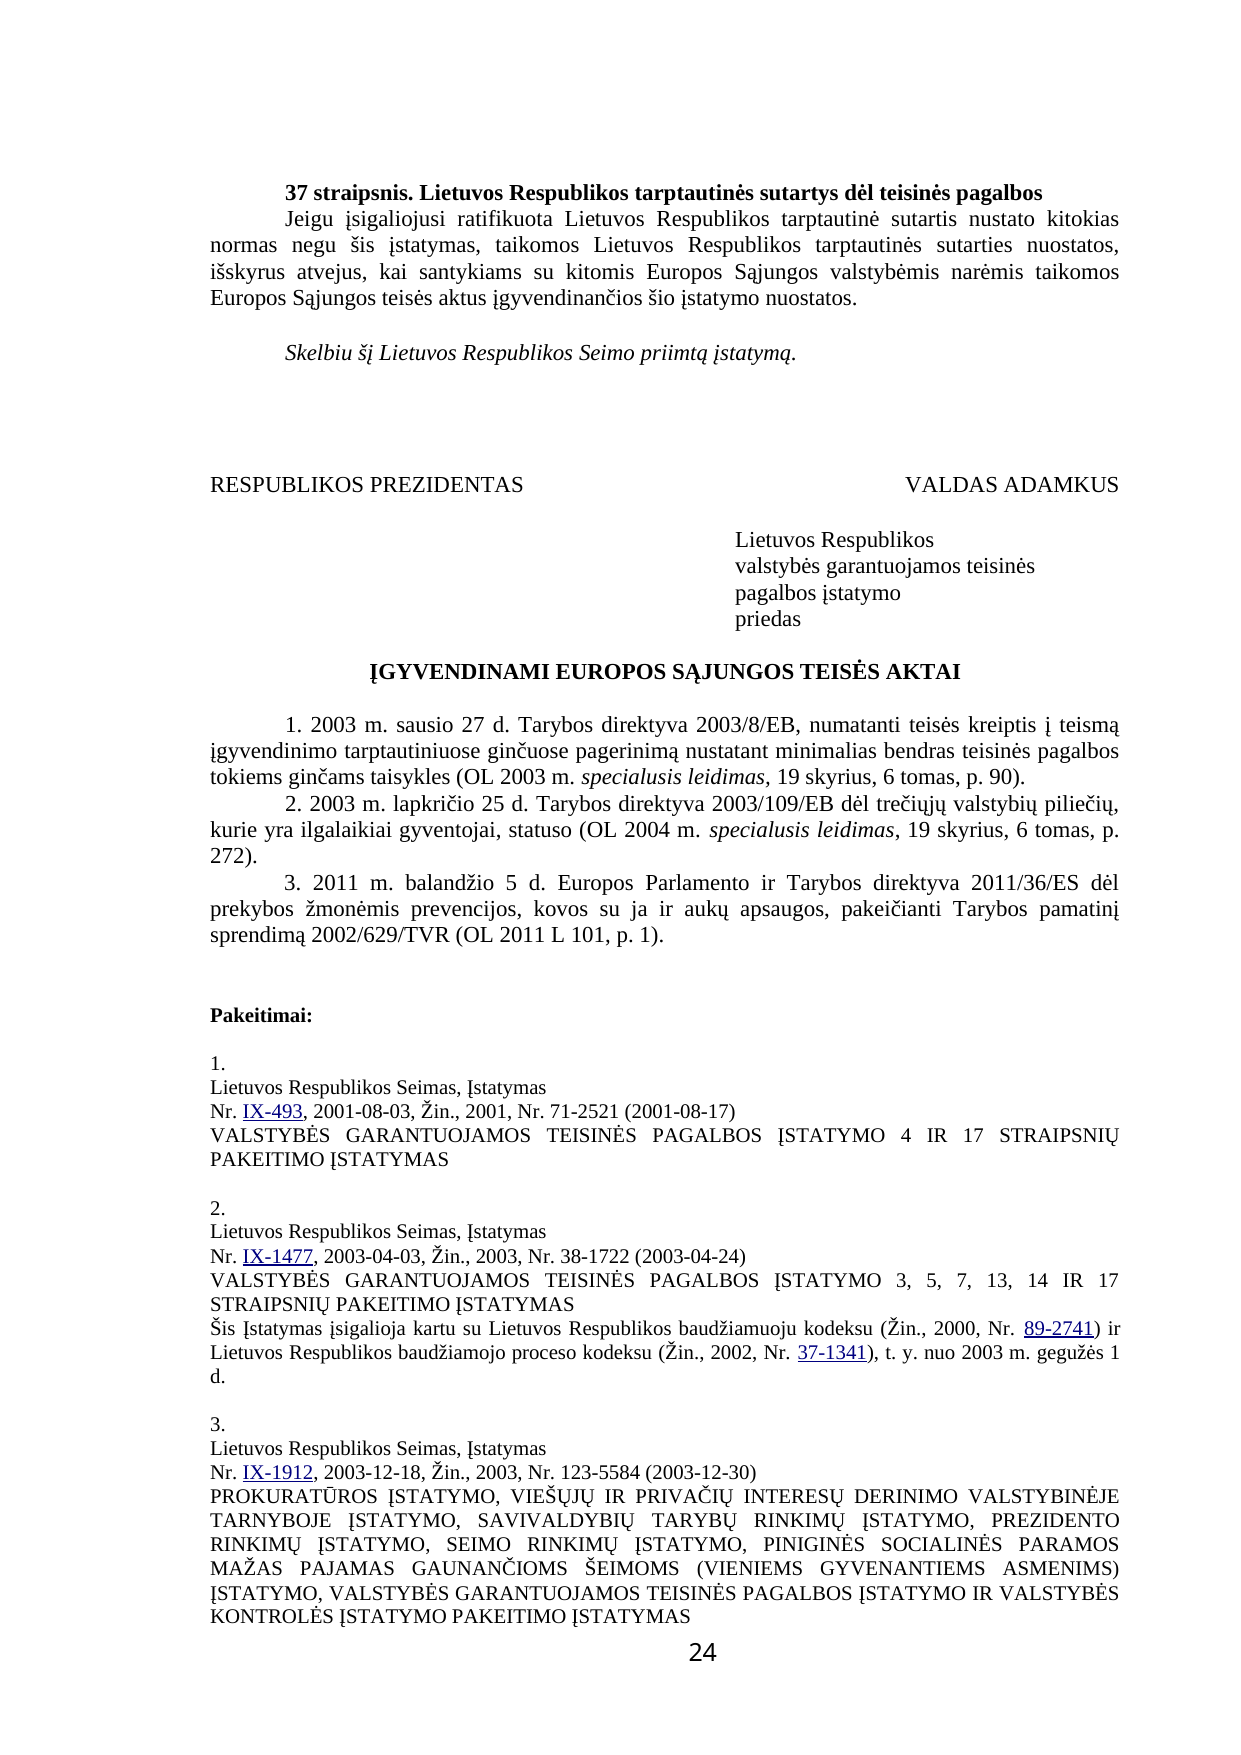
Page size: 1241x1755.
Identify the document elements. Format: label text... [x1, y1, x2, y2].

text Lietuvos Respublikos Seimas, Įstatymas [210, 1075, 1120, 1099]
text Jeigu įsigaliojusi ratifikuota Lietuvos Respublikos tarptautinė sutartis nustato kitokias normas negu šis įstatymas, taikomos Lietuvos Respublikos tarptautinės sutarties nuostatos, išskyrus atvejus, kai santykiams su kitomis Europos Sąjungos valstybėmis narėmis taikomos Europos Sąjungos teisės aktus įgyvendinančios šio įstatymo nuostatos. [210, 205, 1120, 311]
text Nr. IX-1912, 2003-12-18, Žin., 2003, Nr. 123-5584 (2003-12-30) [210, 1460, 1120, 1484]
text pagalbos įstatymo [210, 579, 1120, 605]
text RESPUBLIKOS PREZIDENTAS VALDAS ADAMKUS [210, 471, 1120, 497]
text Nr. IX-1477, 2003-04-03, Žin., 2003, Nr. 38-1722 (2003-04-24) [210, 1243, 1120, 1268]
text 2. [210, 1195, 1120, 1219]
text 3. [210, 1412, 1120, 1436]
text 3. 2011 m. balandžio 5 d. Europos Parlamento ir Tarybos direktyva 2011/36/ES dėl prekybos žmonėmis prevencijos, kovos su ja ir aukų apsaugos, pakeičianti Tarybos pamatinį sprendimą 2002/629/TVR (OL 2011 L 101, p. 1). [210, 869, 1120, 948]
text Lietuvos Respublikos Seimas, Įstatymas [210, 1436, 1120, 1460]
text Šis Įstatymas įsigalioja kartu su Lietuvos Respublikos baudžiamuoju kodeksu (Žin., 2000, Nr. 89-2741) ir Lietuvos Respublikos baudžiamojo proceso kodeksu (Žin., 2002, Nr. 37-1341), t. y. nuo 2003 m. gegužės 1 d. [210, 1316, 1120, 1388]
text VALSTYBĖS GARANTUOJAMOS TEISINĖS PAGALBOS ĮSTATYMO 3, 5, 7, 13, 14 IR 17 STRAIPSNIŲ PAKEITIMO ĮSTATYMAS [210, 1268, 1120, 1316]
text Skelbiu šį Lietuvos Respublikos Seimo priimtą įstatymą. [210, 339, 1120, 366]
text VALSTYBĖS GARANTUOJAMOS TEISINĖS PAGALBOS ĮSTATYMO 4 IR 17 STRAIPSNIŲ PAKEITIMO ĮSTATYMAS [210, 1123, 1120, 1171]
text Nr. IX-493, 2001-08-03, Žin., 2001, Nr. 71-2521 (2001-08-17) [210, 1099, 1120, 1123]
text 37 straipsnis. Lietuvos Respublikos tarptautinės sutartys dėl teisinės pagalbos [210, 179, 1120, 205]
text ĮGYVENDINAMI EUROPOS SĄJUNGOS TEISĖS AKTAI [210, 658, 1120, 684]
text valstybės garantuojamos teisinės [210, 552, 1120, 579]
text priedas [210, 605, 1120, 632]
text 1. [210, 1051, 1120, 1075]
text Lietuvos Respublikos [210, 526, 1120, 552]
text Pakeitimai: [210, 1003, 1120, 1027]
text Lietuvos Respublikos Seimas, Įstatymas [210, 1219, 1120, 1243]
text 1. 2003 m. sausio 27 d. Tarybos direktyva 2003/8/EB, numatanti teisės kreiptis į teismą įgyvendinimo tarptautiniuose ginčuose pagerinimą nustatant minimalias bendras teisinės pagalbos tokiems ginčams taisykles (OL 2003 m. specialusis leidimas, 19 skyrius, 6 tomas, p. 90). [210, 711, 1120, 790]
text 2. 2003 m. lapkričio 25 d. Tarybos direktyva 2003/109/EB dėl trečiųjų valstybių piliečių, kurie yra ilgalaikiai gyventojai, statuso (OL 2004 m. specialusis leidimas, 19 skyrius, 6 tomas, p. 272). [210, 790, 1120, 869]
text PROKURATŪROS ĮSTATYMO, VIEŠŲJŲ IR PRIVAČIŲ INTERESŲ DERINIMO VALSTYBINĖJE TARNYBOJE ĮSTATYMO, SAVIVALDYBIŲ TARYBŲ RINKIMŲ ĮSTATYMO, PREZIDENTO RINKIMŲ ĮSTATYMO, SEIMO RINKIMŲ ĮSTATYMO, PINIGINĖS SOCIALINĖS PARAMOS MAŽAS PAJAMAS GAUNANČIOMS ŠEIMOMS (VIENIEMS GYVENANTIEMS ASMENIMS) ĮSTATYMO, VALSTYBĖS GARANTUOJAMOS TEISINĖS PAGALBOS ĮSTATYMO IR VALSTYBĖS KONTROLĖS ĮSTATYMO PAKEITIMO ĮSTATYMAS [210, 1484, 1120, 1628]
